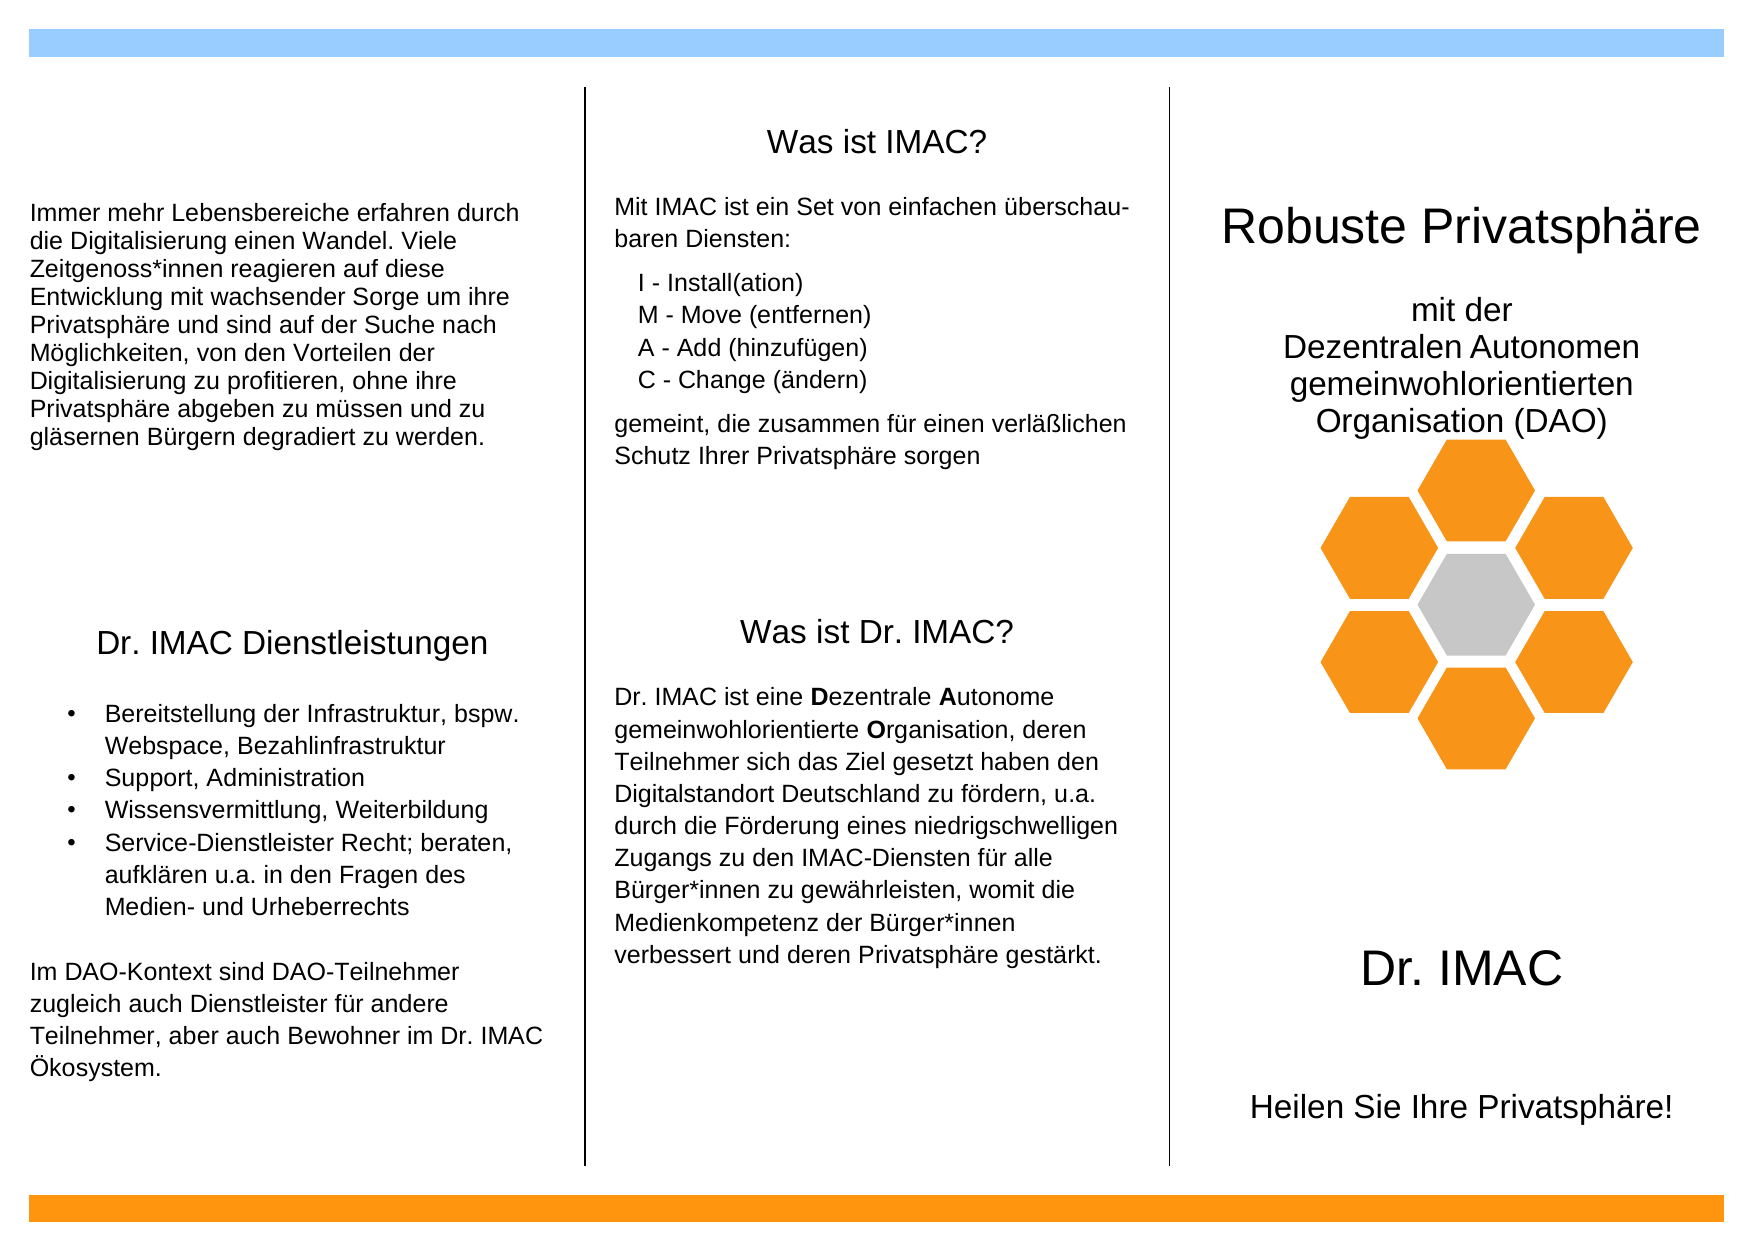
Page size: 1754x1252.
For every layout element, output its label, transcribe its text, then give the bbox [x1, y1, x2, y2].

text C - Change (ändern) [638, 366, 1140, 393]
text Heilen Sie Ihre Privatsphäre! [1199, 1088, 1724, 1126]
text M - Move (entfernen) [638, 301, 1140, 329]
list Support, Administration [67, 764, 555, 792]
text Dr. IMAC ist eine Dezentrale Autonome gemeinwohlorientierte Organisation, deren Teilnehmer sich das Ziel gesetzt haben den Digitalstandort Deutschland zu fördern, u.a. durch die Förderung eines niedrigschwelligen Zugangs zu den IMAC-Diensten für alle Bürger*innen zu gewährleisten, womit die Medienkompetenz der Bürger*innen verbessert und deren Privatsphäre gestärkt. [614, 683, 1140, 969]
list Wissensvermittlung, Weiterbildung [67, 796, 555, 824]
text I - Install(ation) [638, 269, 1140, 297]
text Dr. IMAC [1199, 940, 1724, 996]
text Was ist Dr. IMAC? [614, 614, 1140, 651]
list Bereitstellung der Infrastruktur, bspw. Webspace, Bezahlinfrastruktur [67, 699, 555, 759]
text mit der [1199, 291, 1724, 328]
text Mit IMAC ist ein Set von einfachen überschau-baren Diensten: [614, 193, 1140, 253]
text Immer mehr Lebensbereiche erfahren durch die Digitalisierung einen Wandel. Viele Zeitgenoss*innen reagieren auf diese Entwicklung mit wachsender Sorge um ihre Privatsphäre und sind auf der Suche nach Möglichkeiten, von den Vorteilen der Digitalisierung zu profitieren, ohne ihre Privatsphäre abgeben zu müssen und zu gläsernen Bürgern degradiert zu werden. [29, 199, 555, 451]
text Was ist IMAC? [614, 124, 1140, 161]
text A - Add (hinzufügen) [638, 333, 1140, 361]
text Dr. IMAC Dienstleistungen [29, 624, 555, 662]
list Service-Dienstleister Recht; beraten, aufklären u.a. in den Fragen des Medien- und Urheberrechts [67, 828, 555, 921]
text Im DAO-Kontext sind DAO-Teilnehmer zugleich auch Dienstleister für andere Teilnehmer, aber auch Bewohner im Dr. IMAC Ökosystem. [29, 957, 555, 1082]
text gemeint, die zusammen für einen verläßlichen Schutz Ihrer Privatsphäre sorgen [614, 409, 1140, 470]
text Robuste Privatsphäre [1199, 198, 1724, 254]
text Dezentralen Autonomen gemeinwohlorientierten Organisation (DAO) [1199, 328, 1724, 439]
